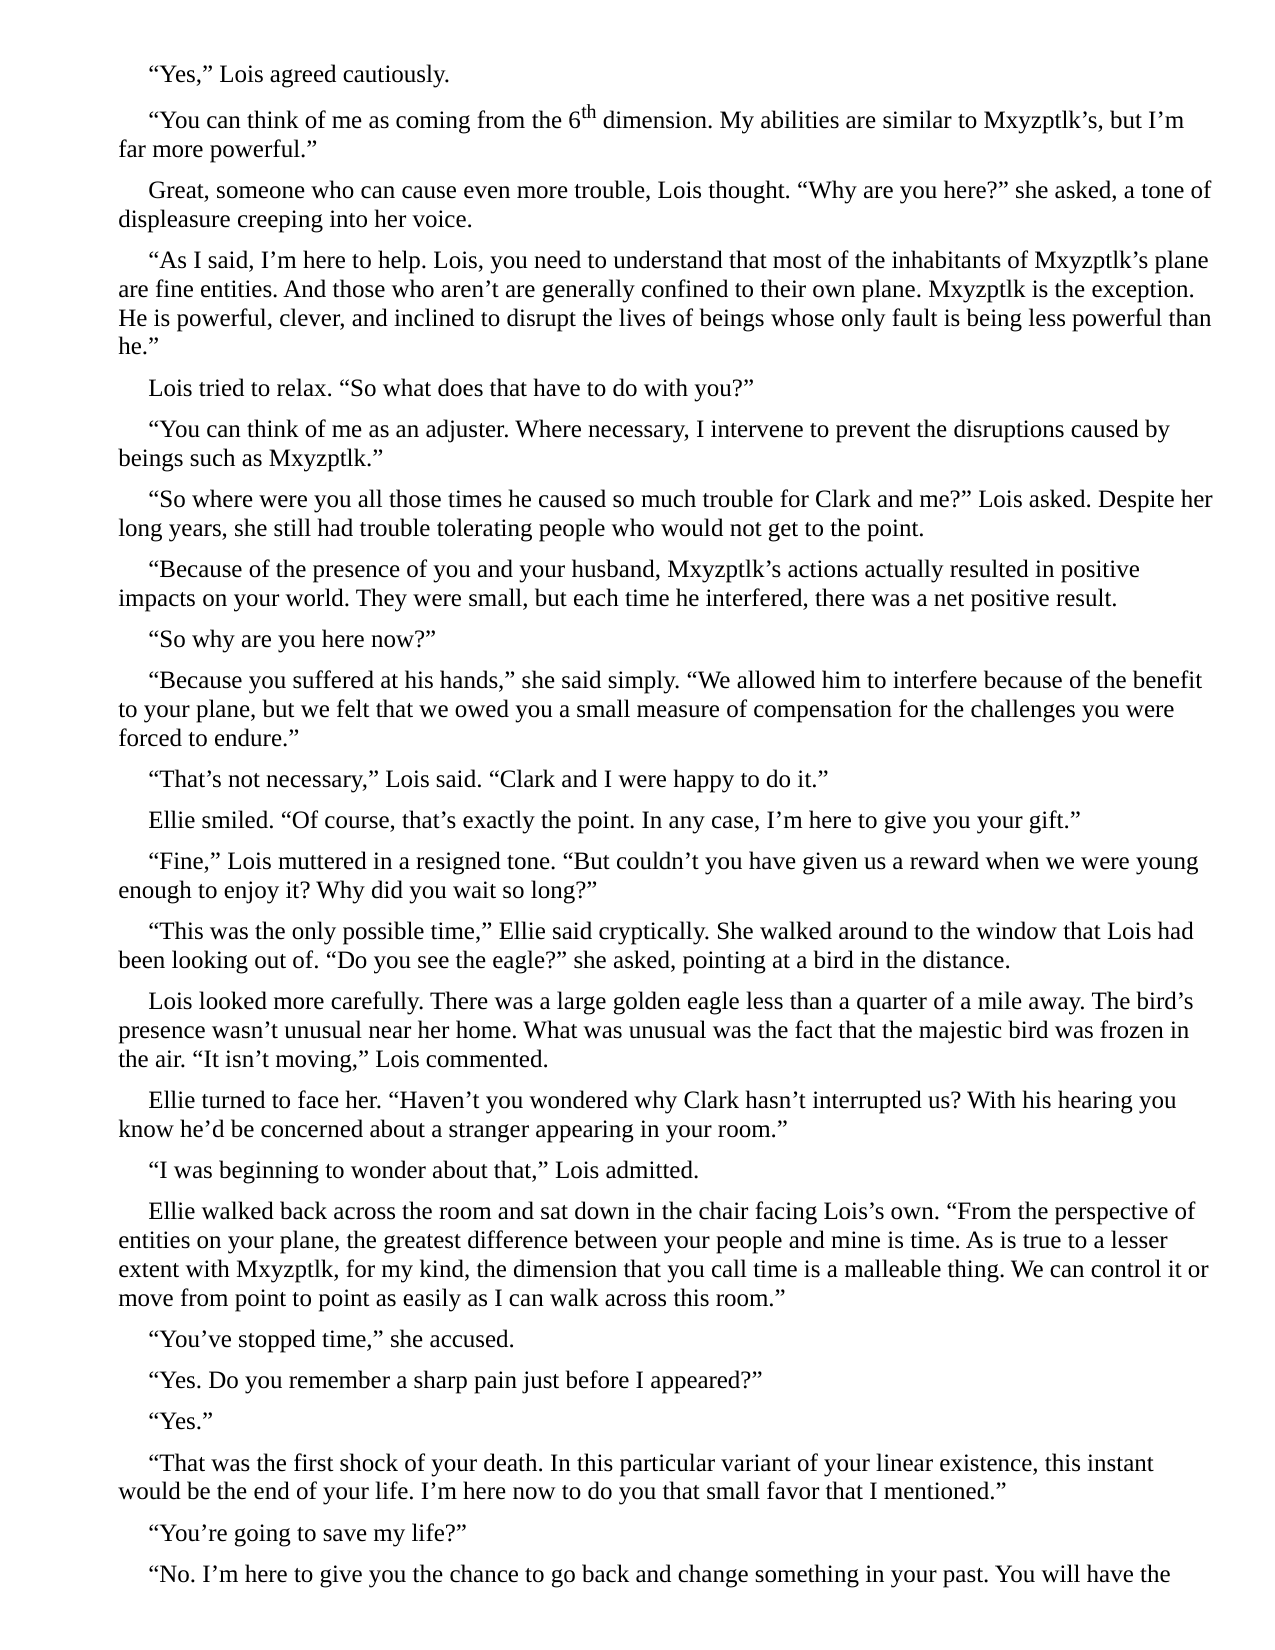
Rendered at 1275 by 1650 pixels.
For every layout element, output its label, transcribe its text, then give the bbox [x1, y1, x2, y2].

text Great, someone who can cause even more trouble, Lois thought. “Why are you here?” she asked, a tone of displeasure creeping into her voice. [118, 175, 1216, 233]
text “I was beginning to wonder about that,” Lois admitted. [118, 1155, 1216, 1184]
text Ellie walked back across the room and sat down in the chair facing Lois’s own. “From the perspective of entities on your plane, the greatest difference between your people and mine is time. As is true to a lesser extent with Mxyzptlk, for my kind, the dimension that you call time is a malleable thing. We can control it or move from point to point as easily as I can walk across this room.” [118, 1196, 1216, 1311]
text “You’ve stopped time,” she accused. [118, 1324, 1216, 1353]
text “Yes,” Lois agreed cautiously. [118, 59, 1216, 88]
text “You can think of me as coming from the 6th dimension. My abilities are similar to Mxyzptlk’s, but I’m far more powerful.” [118, 100, 1216, 163]
text Lois tried to relax. “So what does that have to do with you?” [118, 373, 1216, 401]
text “Yes.” [118, 1406, 1216, 1435]
text “This was the only possible time,” Ellie said cryptically. She walked around to the window that Lois had been looking out of. “Do you see the eagle?” she asked, pointing at a bird in the distance. [118, 916, 1216, 974]
text Lois looked more carefully. There was a large golden eagle less than a quarter of a mile away. The bird’s presence wasn’t unusual near her home. What was unusual was the fact that the majestic bird was frozen in the air. “It isn’t moving,” Lois commented. [118, 986, 1216, 1073]
text “You can think of me as an adjuster. Where necessary, I intervene to prevent the disruptions caused by beings such as Mxyzptlk.” [118, 414, 1216, 471]
text Ellie smiled. “Of course, that’s exactly the point. In any case, I’m here to give you your gift.” [118, 805, 1216, 834]
text “Because you suffered at his hands,” she said simply. “We allowed him to interfere because of the benefit to your plane, but we felt that we owed you a small measure of compensation for the challenges you were forced to endure.” [118, 665, 1216, 751]
text “You’re going to save my life?” [118, 1518, 1216, 1546]
text “That was the first shock of your death. In this particular variant of your linear existence, this instant would be the end of your life. I’m here now to do you that small favor that I mentioned.” [118, 1448, 1216, 1505]
text Ellie turned to face her. “Haven’t you wondered why Clark hasn’t interrupted us? With his hearing you know he’d be concerned about a stranger appearing in your room.” [118, 1085, 1216, 1143]
text “As I said, I’m here to help. Lois, you need to understand that most of the inhabitants of Mxyzptlk’s plane are fine entities. And those who aren’t are generally confined to their own plane. Mxyzptlk is the exception. He is powerful, clever, and inclined to disrupt the lives of beings whose only fault is being less powerful than he.” [118, 245, 1216, 360]
text “Fine,” Lois muttered in a resigned tone. “But couldn’t you have given us a reward when we were young enough to enjoy it? Why did you wait so long?” [118, 846, 1216, 904]
text “Yes. Do you remember a sharp pain just before I appeared?” [118, 1365, 1216, 1394]
text “So where were you all those times he caused so much trouble for Clark and me?” Lois asked. Despite her long years, she still had trouble tolerating people who would not get to the point. [118, 484, 1216, 541]
text “Because of the presence of you and your husband, Mxyzptlk’s actions actually resulted in positive impacts on your world. They were small, but each time he interfered, there was a net positive result. [118, 554, 1216, 611]
text “No. I’m here to give you the chance to go back and change something in your past. You will have the [118, 1559, 1216, 1588]
text “That’s not necessary,” Lois said. “Clark and I were happy to do it.” [118, 764, 1216, 793]
text “So why are you here now?” [118, 624, 1216, 653]
